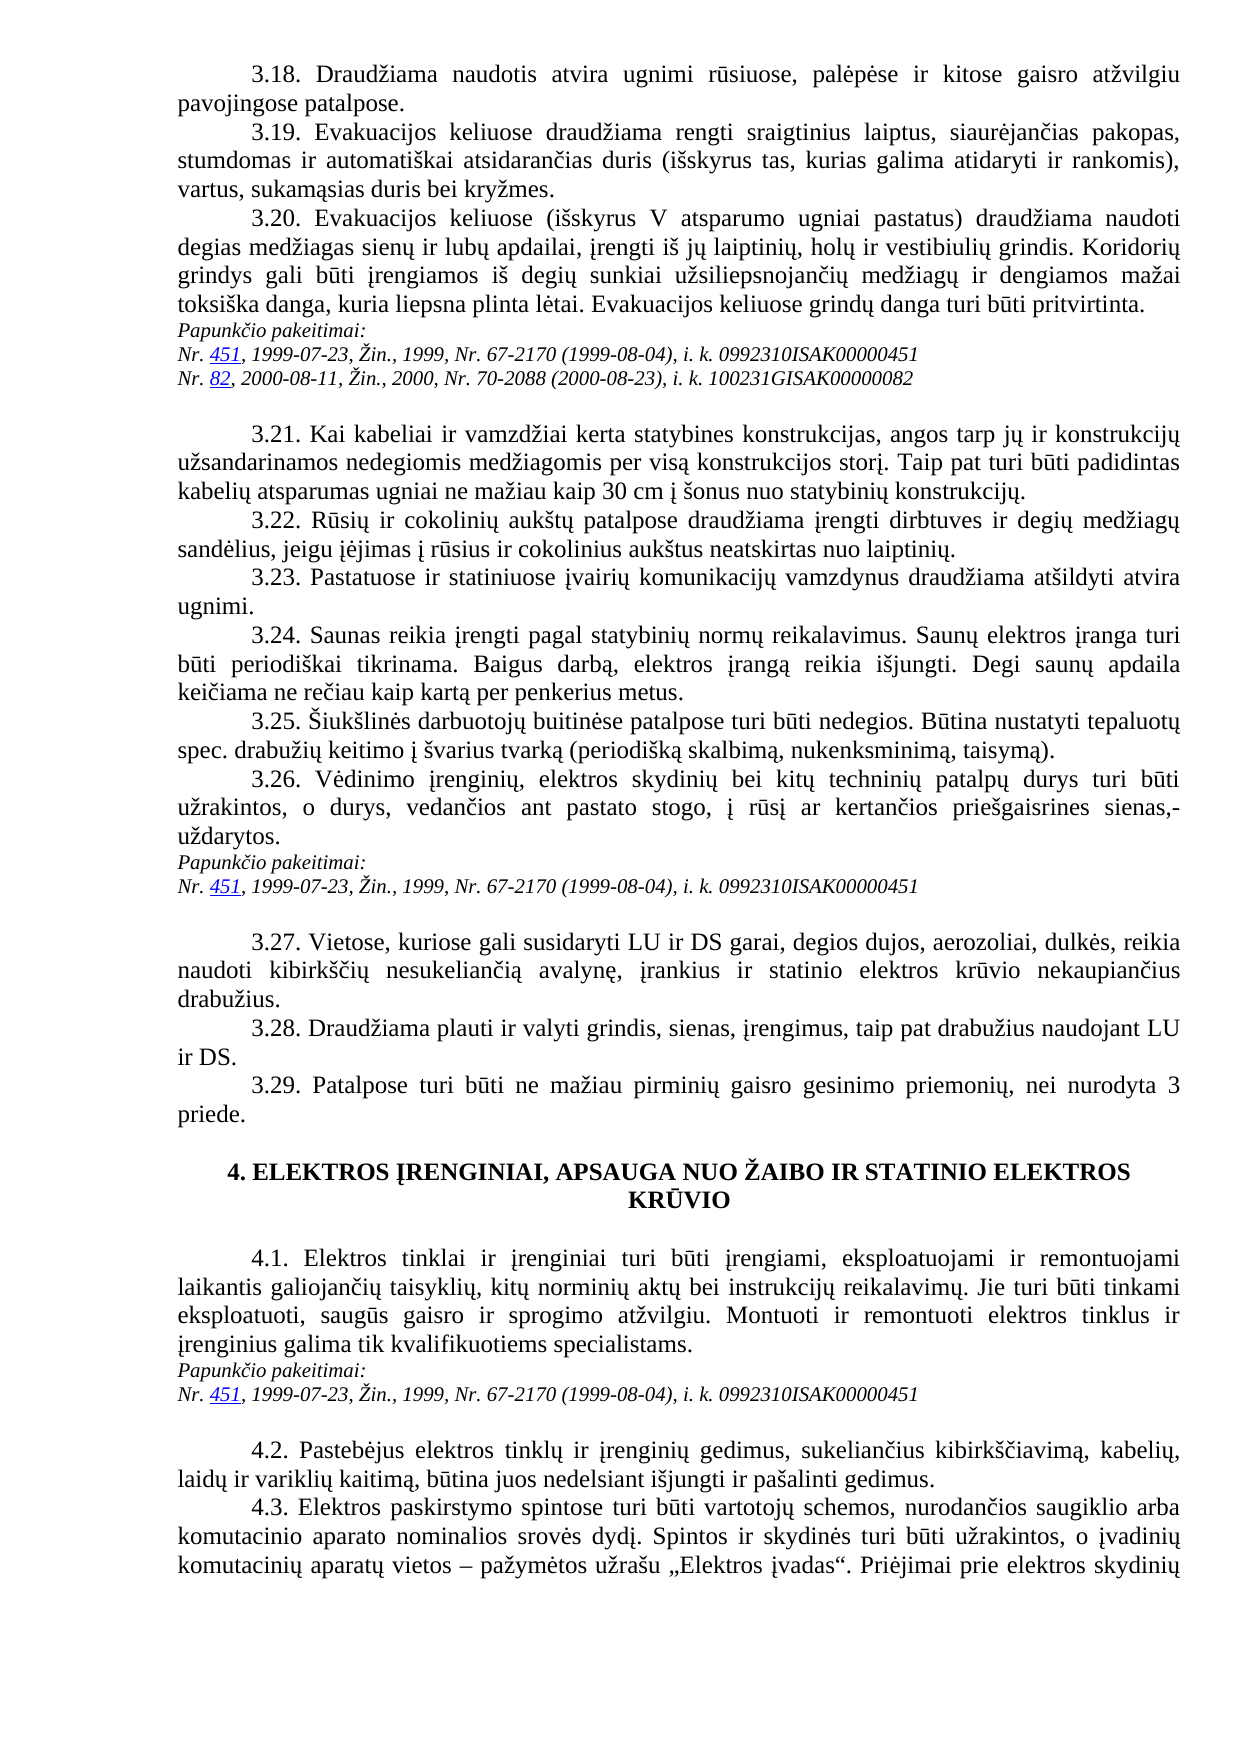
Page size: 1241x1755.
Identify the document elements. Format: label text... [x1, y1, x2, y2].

text 3.24. Saunas reikia įrengti pagal statybinių normų reikalavimus. Saunų elektros įranga turi būti periodiškai tikrinama. Baigus darbą, elektros įrangą reikia išjungti. Degi saunų apdaila keičiama ne rečiau kaip kartą per penkerius metus. [177, 620, 1181, 706]
text 3.19. Evakuacijos keliuose draudžiama rengti sraigtinius laiptus, siaurėjančias pakopas, stumdomas ir automatiškai atsidarančias duris (išskyrus tas, kurias galima atidaryti ir rankomis), vartus, sukamąsias duris bei kryžmes. [177, 117, 1181, 203]
text 3.29. Patalpose turi būti ne mažiau pirminių gaisro gesinimo priemonių, nei nurodyta 3 priede. [177, 1071, 1181, 1128]
text 4.3. Elektros paskirstymo spintose turi būti vartotojų schemos, nurodančios saugiklio arba komutacinio aparato nominalios srovės dydį. Spintos ir skydinės turi būti užrakintos, o įvadinių komutacinių aparatų vietos – pažymėtos užrašu „Elektros įvadas“. Priėjimai prie elektros skydinių [177, 1492, 1181, 1579]
text 4.2. Pastebėjus elektros tinklų ir įrenginių gedimus, sukeliančius kibirkščiavimą, kabelių, laidų ir variklių kaitimą, būtina juos nedelsiant išjungti ir pašalinti gedimus. [177, 1435, 1181, 1492]
text 4. ELEKTROS ĮRENGINIAI, APSAUGA NUO ŽAIBO IR STATINIO ELEKTROS KRŪVIO [177, 1157, 1181, 1214]
text 3.20. Evakuacijos keliuose (išskyrus V atsparumo ugniai pastatus) draudžiama naudoti degias medžiagas sienų ir lubų apdailai, įrengti iš jų laiptinių, holų ir vestibiulių grindis. Koridorių grindys gali būti įrengiamos iš degių sunkiai užsiliepsnojančių medžiagų ir dengiamos mažai toksiška danga, kuria liepsna plinta lėtai. Evakuacijos keliuose grindų danga turi būti pritvirtinta. [177, 203, 1181, 318]
text 3.27. Vietose, kuriose gali susidaryti LU ir DS garai, degios dujos, aerozoliai, dulkės, reikia naudoti kibirkščių nesukeliančią avalynę, įrankius ir statinio elektros krūvio nekaupiančius drabužius. [177, 927, 1181, 1013]
text Nr. 82, 2000-08-11, Žin., 2000, Nr. 70-2088 (2000-08-23), i. k. 100231GISAK00000082 [177, 366, 1181, 390]
text 3.18. Draudžiama naudotis atvira ugnimi rūsiuose, palėpėse ir kitose gaisro atžvilgiu pavojingose patalpose. [177, 59, 1181, 117]
text 4.1. Elektros tinklai ir įrenginiai turi būti įrengiami, eksploatuojami ir remontuojami laikantis galiojančių taisyklių, kitų norminių aktų bei instrukcijų reikalavimų. Jie turi būti tinkami eksploatuoti, saugūs gaisro ir sprogimo atžvilgiu. Montuoti ir remontuoti elektros tinklus ir įrenginius galima tik kvalifikuotiems specialistams. [177, 1243, 1181, 1358]
text 3.28. Draudžiama plauti ir valyti grindis, sienas, įrengimus, taip pat drabužius naudojant LU ir DS. [177, 1013, 1181, 1071]
text Papunkčio pakeitimai: [177, 850, 1181, 874]
text Nr. 451, 1999-07-23, Žin., 1999, Nr. 67-2170 (1999-08-04), i. k. 0992310ISAK00000451 [177, 1382, 1181, 1406]
text Papunkčio pakeitimai: [177, 1358, 1181, 1382]
text Nr. 451, 1999-07-23, Žin., 1999, Nr. 67-2170 (1999-08-04), i. k. 0992310ISAK00000451 [177, 874, 1181, 898]
text 3.25. Šiukšlinės darbuotojų buitinėse patalpose turi būti nedegios. Būtina nustatyti tepaluotų spec. drabužių keitimo į švarius tvarką (periodišką skalbimą, nukenksminimą, taisymą). [177, 706, 1181, 764]
text 3.23. Pastatuose ir statiniuose įvairių komunikacijų vamzdynus draudžiama atšildyti atvira ugnimi. [177, 562, 1181, 620]
text 3.22. Rūsių ir cokolinių aukštų patalpose draudžiama įrengti dirbtuves ir degių medžiagų sandėlius, jeigu įėjimas į rūsius ir cokolinius aukštus neatskirtas nuo laiptinių. [177, 505, 1181, 562]
text Nr. 451, 1999-07-23, Žin., 1999, Nr. 67-2170 (1999-08-04), i. k. 0992310ISAK00000451 [177, 342, 1181, 366]
text 3.26. Vėdinimo įrenginių, elektros skydinių bei kitų techninių patalpų durys turi būti užrakintos, o durys, vedančios ant pastato stogo, į rūsį ar kertančios priešgaisrines sienas,- uždarytos. [177, 764, 1181, 850]
text Papunkčio pakeitimai: [177, 318, 1181, 342]
text 3.21. Kai kabeliai ir vamzdžiai kerta statybines konstrukcijas, angos tarp jų ir konstrukcijų užsandarinamos nedegiomis medžiagomis per visą konstrukcijos storį. Taip pat turi būti padidintas kabelių atsparumas ugniai ne mažiau kaip 30 cm į šonus nuo statybinių konstrukcijų. [177, 419, 1181, 505]
